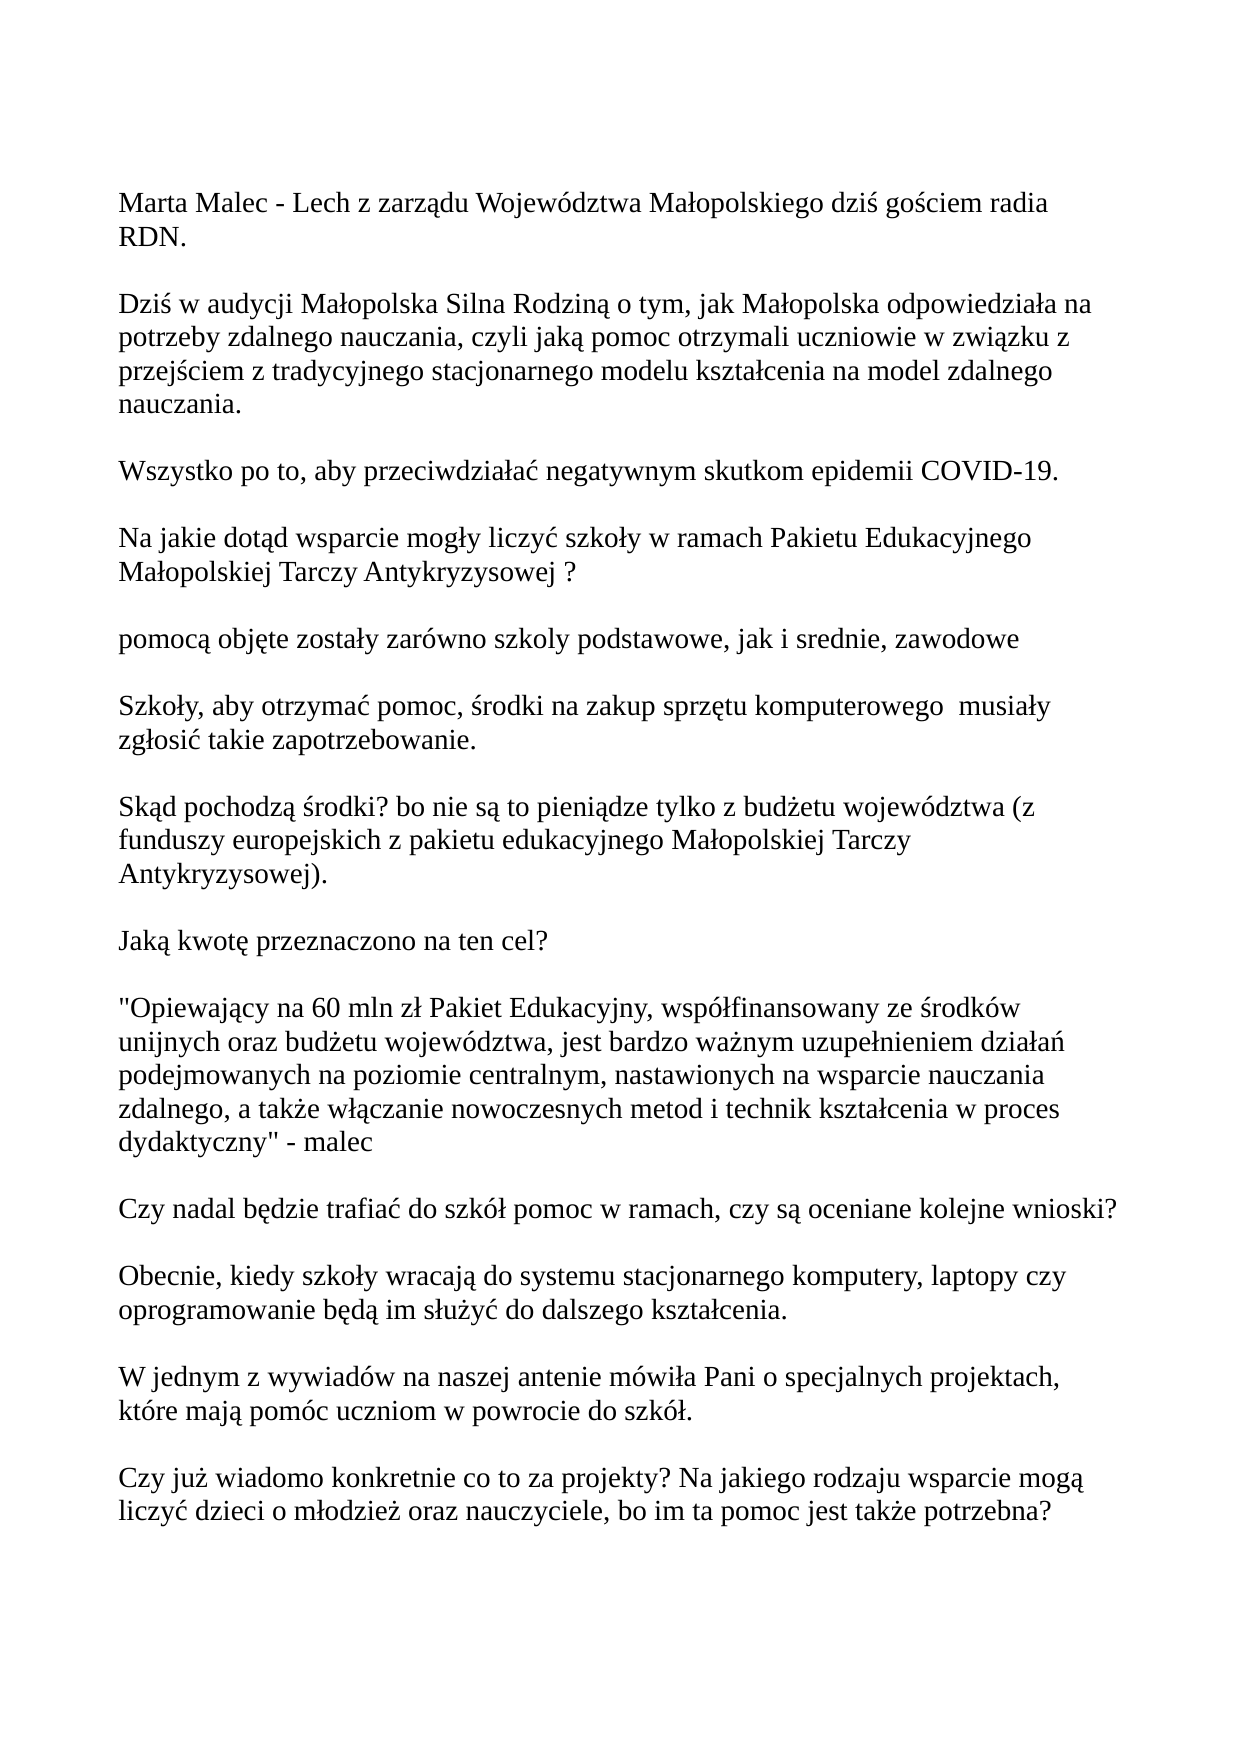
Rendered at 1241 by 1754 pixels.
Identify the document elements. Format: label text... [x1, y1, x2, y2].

text Obecnie, kiedy szkoły wracają do systemu stacjonarnego komputery, laptopy czy oprogramowanie będą im służyć do dalszego kształcenia. [118, 1258, 1122, 1326]
text Czy już wiadomo konkretnie co to za projekty? Na jakiego rodzaju wsparcie mogą liczyć dzieci o młodzież oraz nauczyciele, bo im ta pomoc jest także potrzebna? [118, 1460, 1122, 1527]
text Wszystko po to, aby przeciwdziałać negatywnym skutkom epidemii COVID-19. [118, 453, 1122, 487]
text pomocą objęte zostały zarówno szkoly podstawowe, jak i srednie, zawodowe [118, 621, 1122, 655]
text Marta Malec - Lech z zarządu Województwa Małopolskiego dziś gościem radia RDN. [118, 185, 1122, 252]
text Dziś w audycji Małopolska Silna Rodziną o tym, jak Małopolska odpowiedziała na potrzeby zdalnego nauczania, czyli jaką pomoc otrzymali uczniowie w związku z przejściem z tradycyjnego stacjonarnego modelu kształcenia na model zdalnego nauczania. [118, 286, 1122, 420]
text Jaką kwotę przeznaczono na ten cel? [118, 923, 1122, 957]
text Czy nadal będzie trafiać do szkół pomoc w ramach, czy są oceniane kolejne wnioski? [118, 1191, 1122, 1225]
text W jednym z wywiadów na naszej antenie mówiła Pani o specjalnych projektach, które mają pomóc uczniom w powrocie do szkół. [118, 1359, 1122, 1426]
text "Opiewający na 60 mln zł Pakiet Edukacyjny, współfinansowany ze środków unijnych oraz budżetu województwa, jest bardzo ważnym uzupełnieniem działań podejmowanych na poziomie centralnym, nastawionych na wsparcie nauczania zdalnego, a także włączanie nowoczesnych metod i technik kształcenia w proces dydaktyczny" - malec [118, 990, 1122, 1158]
text Skąd pochodzą środki? bo nie są to pieniądze tylko z budżetu województwa (z funduszy europejskich z pakietu edukacyjnego Małopolskiej Tarczy Antykryzysowej). [118, 789, 1122, 889]
text Szkoły, aby otrzymać pomoc, środki na zakup sprzętu komputerowego musiały zgłosić takie zapotrzebowanie. [118, 688, 1122, 755]
text Na jakie dotąd wsparcie mogły liczyć szkoły w ramach Pakietu Edukacyjnego Małopolskiej Tarczy Antykryzysowej ? [118, 521, 1122, 588]
